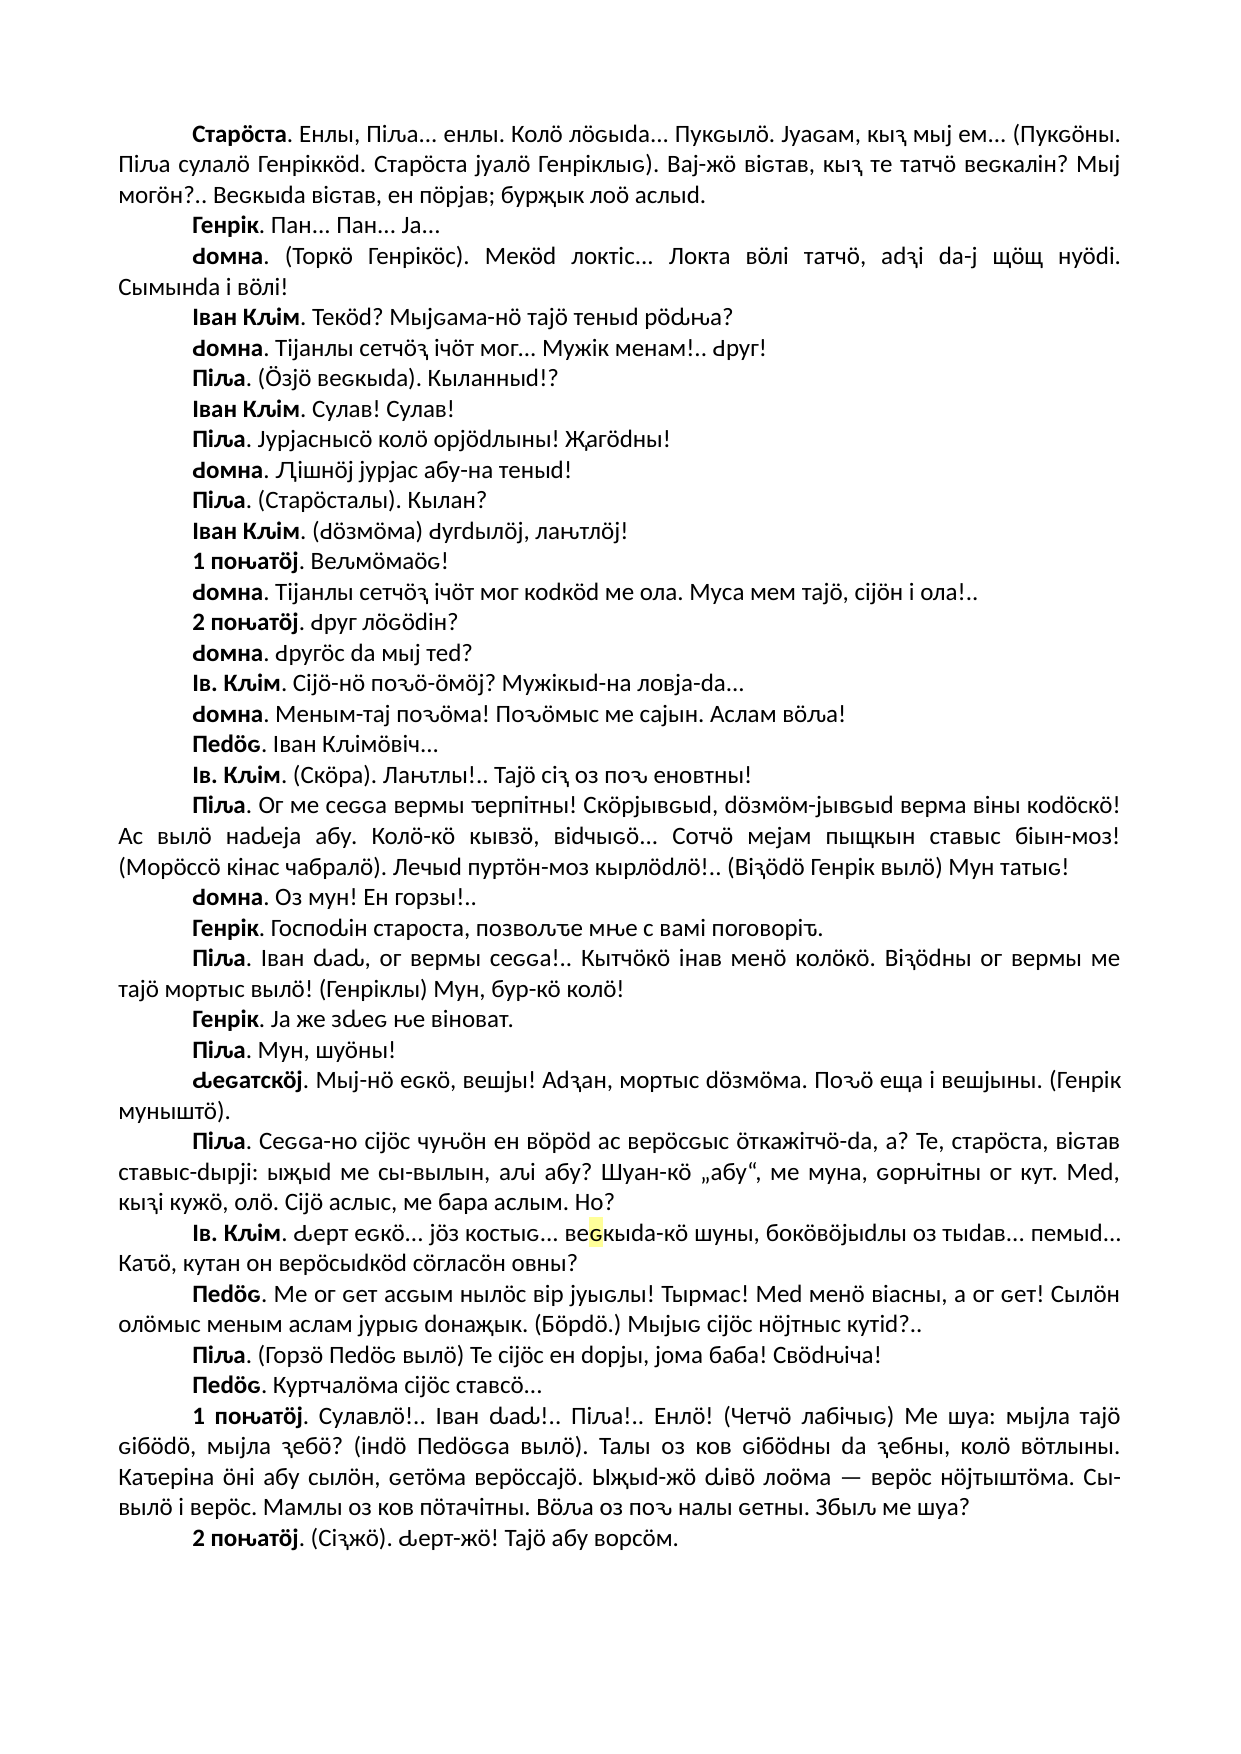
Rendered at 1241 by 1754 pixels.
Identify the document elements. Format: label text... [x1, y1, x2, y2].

text Піԉа. Сеԍԍа-но сіјӧс чуԋӧн ен вӧрӧԁ ас верӧсԍыс ӧткажітчӧ-ԁа, а? Те, старӧста, віԍтав ставыс-ԁырјі: ыҗыԁ ме сы-вылын, аԉі абу? Шуан-кӧ „абу“, ме муна, ԍорԋітны ог кут. Меԁ, кыԇі кужӧ, олӧ. Сіјӧ аслыс, ме бара аслым. Но? [118, 1125, 1122, 1217]
text Піԉа. (Старӧсталы). Кылан? [118, 484, 1122, 515]
text Ԁомна. Оз мун! Ен горзы!.. [118, 881, 1122, 912]
text Іван Кԉім. Текӧԁ? Мыјԍама-нӧ тајӧ теныԁ рӧԃԋа? [118, 301, 1122, 332]
text Піԉа. (Ӧзјӧ веԍкыԁа). Кыланныԁ!? [118, 362, 1122, 393]
text 1 поԋатӧј. Веԉмӧмаӧԍ! [118, 545, 1122, 576]
text Піԉа. Іван ԃаԃ, ог вермы сеԍԍа!.. Кытчӧкӧ інав менӧ колӧкӧ. Віԇӧԁны ог вермы ме тајӧ мортыс вылӧ! (Генріклы) Мун, бур-кӧ колӧ! [118, 942, 1122, 1003]
text Піԉа. (Горзӧ Пеԁӧԍ вылӧ) Те сіјӧс ен ԁорјы, јома баба! Свӧԁԋіча! [118, 1339, 1122, 1369]
text Ԁомна. Ԉішнӧј јурјас абу-на теныԁ! [118, 454, 1122, 484]
text 2 поԋатӧј. Ԁруг лӧԍӧԁін? [118, 606, 1122, 637]
text Генрік. Госпоԃін староста, позвоԉԏе мԋе с вамі поговоріԏ. [118, 912, 1122, 942]
text Піԉа. Мун, шуӧны! [118, 1034, 1122, 1064]
text Ԁомна. Тіјанлы сетчӧԇ ічӧт мог... Мужік менам!.. Ԁруг! [118, 332, 1122, 362]
text Ԁомна. (Торкӧ Генрікӧс). Мекӧԁ локтіс... Локта вӧлі татчӧ, аԁԇі ԁа-ј щӧщ нуӧԁі. Сымынԁа і вӧлі! [118, 240, 1122, 301]
text Іван Кԉім. Сулав! Сулав! [118, 393, 1122, 423]
text Ів. Кԉім. Сіјӧ-нӧ поԅӧ-ӧмӧј? Мужікыԁ-на ловја-ԁа... [118, 667, 1122, 698]
text Ԁомна. Ԁругӧс ԁа мыј теԁ? [118, 637, 1122, 667]
text Піԉа. Јурјаснысӧ колӧ орјӧԁлыны! Җагӧԁны! [118, 423, 1122, 454]
text Ԃеԍатскӧј. Мыј-нӧ еԍкӧ, вешјы! Аԁԇан, мортыс ԁӧзмӧма. Поԅӧ еща і вешјыны. (Генрік муныштӧ). [118, 1064, 1122, 1125]
text Ів. Кԉім. Ԃерт еԍкӧ... јӧз костыԍ... веԍкыԁа-кӧ шуны, бокӧвӧјыԁлы оз тыԁав... пемыԁ... Каԏӧ, кутан он верӧсыԁкӧԁ сӧгласӧн овны? [118, 1217, 1122, 1278]
text Пеԁӧԍ. Ме ог ԍет асԍым нылӧс вір јуыԍлы! Тырмас! Меԁ менӧ віасны, а ог ԍет! Сылӧн олӧмыс меным аслам јурыԍ ԁонаҗык. (Бӧрԁӧ.) Мыјыԍ сіјӧс нӧјтныс кутіԁ?.. [118, 1278, 1122, 1339]
text Ԁомна. Тіјанлы сетчӧԇ ічӧт мог коԁкӧԁ ме ола. Муса мем тајӧ, сіјӧн і ола!.. [118, 576, 1122, 606]
text Пеԁӧԍ. Куртчалӧма сіјӧс ставсӧ... [118, 1369, 1122, 1400]
text Генрік. Пан... Пан... Ја... [118, 210, 1122, 240]
text Ів. Кԉім. (Скӧра). Лаԋтлы!.. Тајӧ сіԇ оз поԅ еновтны! [118, 759, 1122, 789]
text Старӧста. Енлы, Піԉа... енлы. Колӧ лӧԍыԁа... Пукԍылӧ. Јуаԍам, кыԇ мыј ем... (Пукԍӧны. Піԉа сулалӧ Генріккӧԁ. Старӧста јуалӧ Генріклыԍ). Вај-жӧ віԍтав, кыԇ те татчӧ веԍкалін? Мыј могӧн?.. Веԍкыԁа віԍтав, ен пӧрјав; бурҗык лоӧ аслыԁ. [118, 118, 1122, 210]
text Пеԁӧԍ. Іван Кԉімӧвіч... [118, 728, 1122, 759]
text Ԁомна. Меным-тај поԅӧма! Поԅӧмыс ме сајын. Аслам вӧԉа! [118, 698, 1122, 728]
text Піԉа. Ог ме сеԍԍа вермы ԏерпітны! Скӧрјывԍыԁ, ԁӧзмӧм-јывԍыԁ верма віны коԁӧскӧ! Ас вылӧ наԃеја абу. Колӧ-кӧ кывзӧ, віԁчыԍӧ... Сотчӧ мејам пыщкын ставыс біын-моз! (Морӧссӧ кінас чабралӧ). Лечыԁ пуртӧн-моз кырлӧԁлӧ!.. (Віԇӧԁӧ Генрік вылӧ) Мун татыԍ! [118, 789, 1122, 881]
text 2 поԋатӧј. (Сіԇжӧ). Ԃерт-жӧ! Тајӧ абу ворсӧм. [118, 1522, 1122, 1553]
text Іван Кԉім. (Ԁӧзмӧма) Ԁугԁылӧј, лаԋтлӧј! [118, 515, 1122, 545]
text 1 поԋатӧј. Сулавлӧ!.. Іван ԃаԃ!.. Піԉа!.. Енлӧ! (Четчӧ лабічыԍ) Ме шуа: мыјла тајӧ ԍібӧԁӧ, мыјла ԇебӧ? (інԁӧ Пеԁӧԍԍа вылӧ). Талы оз ков ԍібӧԁны ԁа ԇебны, колӧ вӧтлыны. Каԏеріна ӧні абу сылӧн, ԍетӧма верӧссајӧ. Ыҗыԁ-жӧ ԃівӧ лоӧма — верӧс нӧјтыштӧма. Сы-вылӧ і верӧс. Мамлы оз ков пӧтачітны. Вӧԉа оз поԅ налы ԍетны. Збыԉ ме шуа? [118, 1400, 1122, 1522]
text Генрік. Ја же зԃеԍ ԋе віноват. [118, 1003, 1122, 1034]
